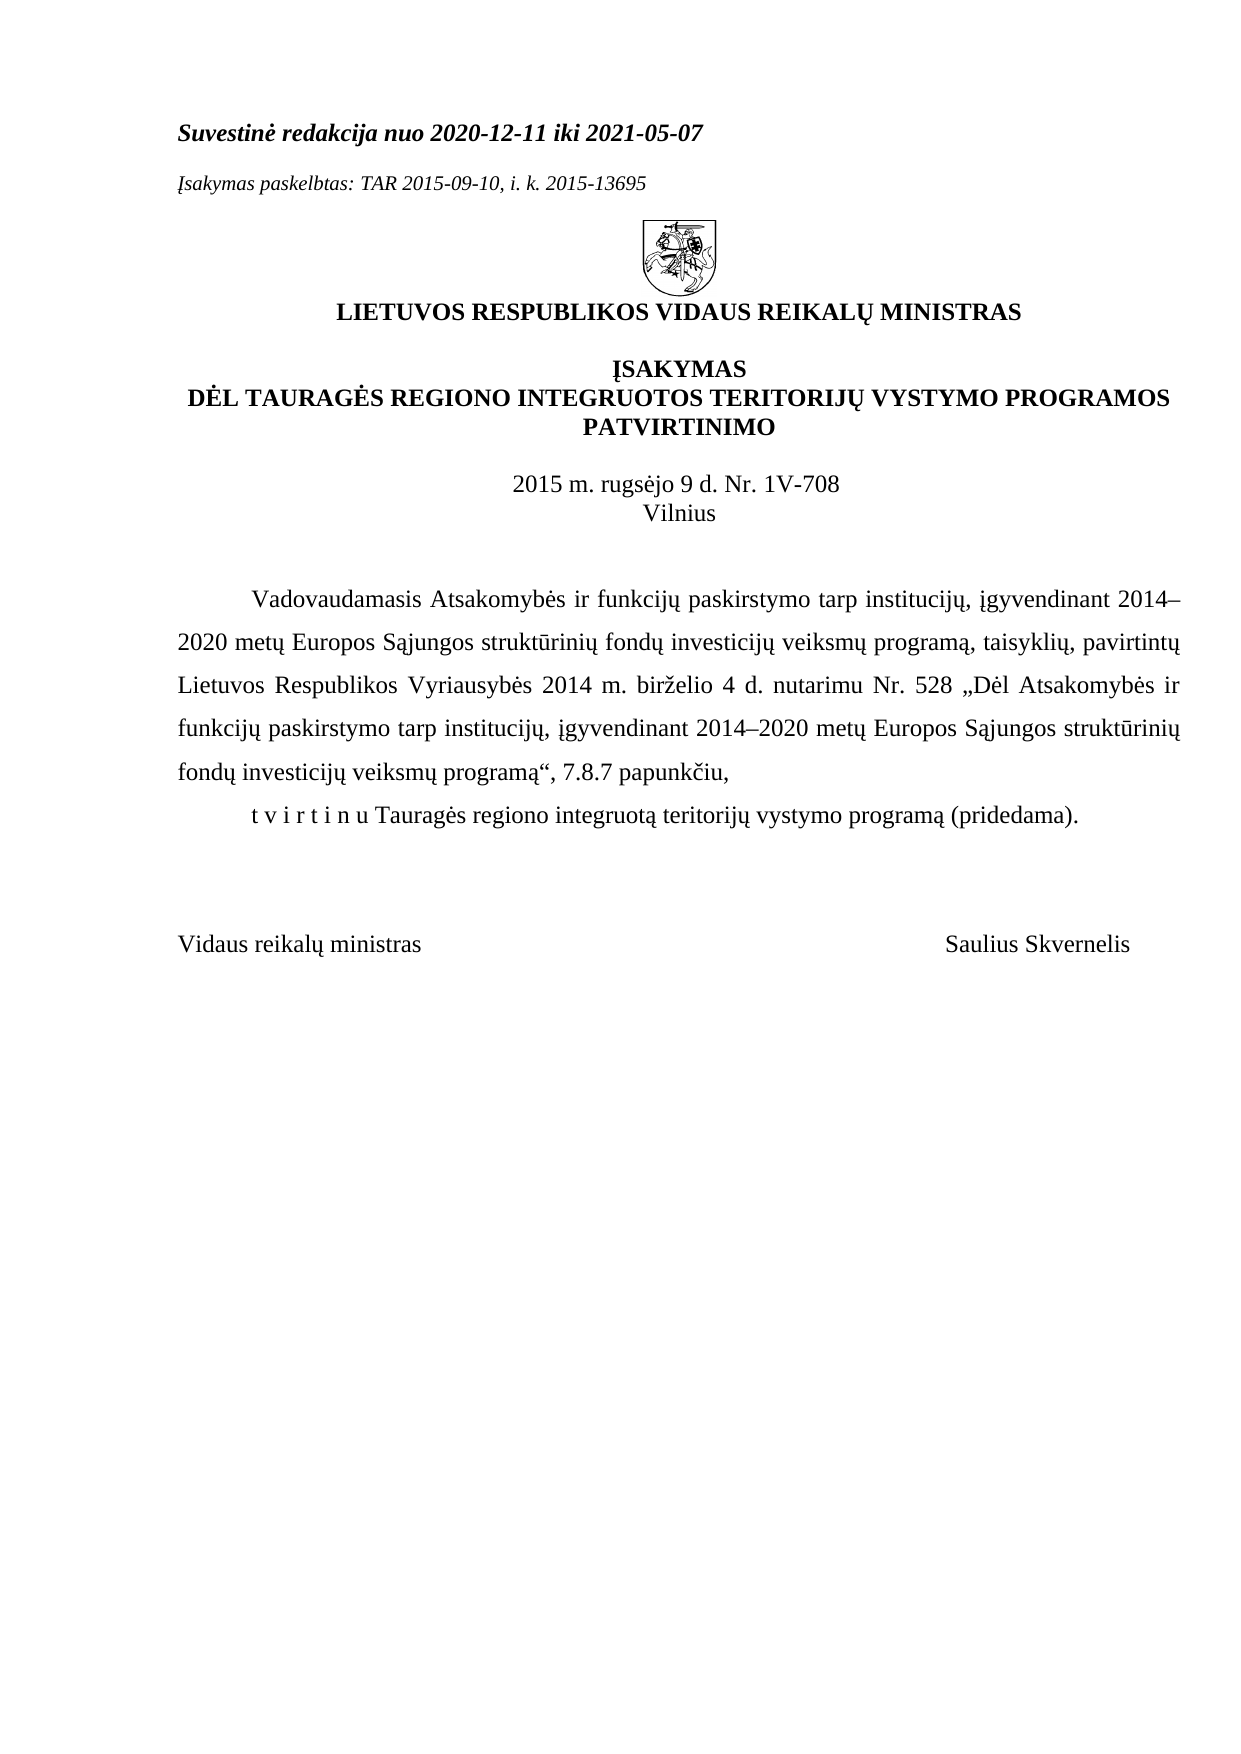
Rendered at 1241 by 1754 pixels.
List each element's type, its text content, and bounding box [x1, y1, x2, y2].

text 2015 m. rugsėjo 9 d. Nr. 1V-708 [177, 469, 1181, 498]
text DĖL TAURAGĖS REGIONO INTEGRUOTOS TERITORIJŲ VYSTYMO PROGRAMOS PATVIRTINIMO [177, 383, 1181, 440]
text Suvestinė redakcija nuo 2020-12-11 iki 2021-05-07 [177, 118, 1181, 147]
text Įsakymas paskelbtas: TAR 2015-09-10, i. k. 2015-13695 [177, 171, 1181, 195]
text LIETUVOS RESPUBLIKOS VIDAUS REIKALŲ MINISTRAS [177, 297, 1181, 325]
text Vilnius [177, 498, 1181, 527]
text t v i r t i n u Tauragės regiono integruotą teritorijų vystymo programą (pridedama). [177, 800, 1181, 828]
text Vidaus reikalų ministras Saulius Skvernelis [177, 929, 1181, 958]
text Vadovaudamasis Atsakomybės ir funkcijų paskirstymo tarp institucijų, įgyvendinant 2014–2020 metų Europos Sąjungos struktūrinių fondų investicijų veiksmų programą, taisyklių, pavirtintų Lietuvos Respublikos Vyriausybės 2014 m. birželio 4 d. nutarimu Nr. 528 „Dėl Atsakomybės ir funkcijų paskirstymo tarp institucijų, įgyvendinant 2014–2020 metų Europos Sąjungos struktūrinių fondų investicijų veiksmų programą“, 7.8.7 papunkčiu, [177, 584, 1181, 785]
text ĮSAKYMAS [177, 354, 1181, 383]
